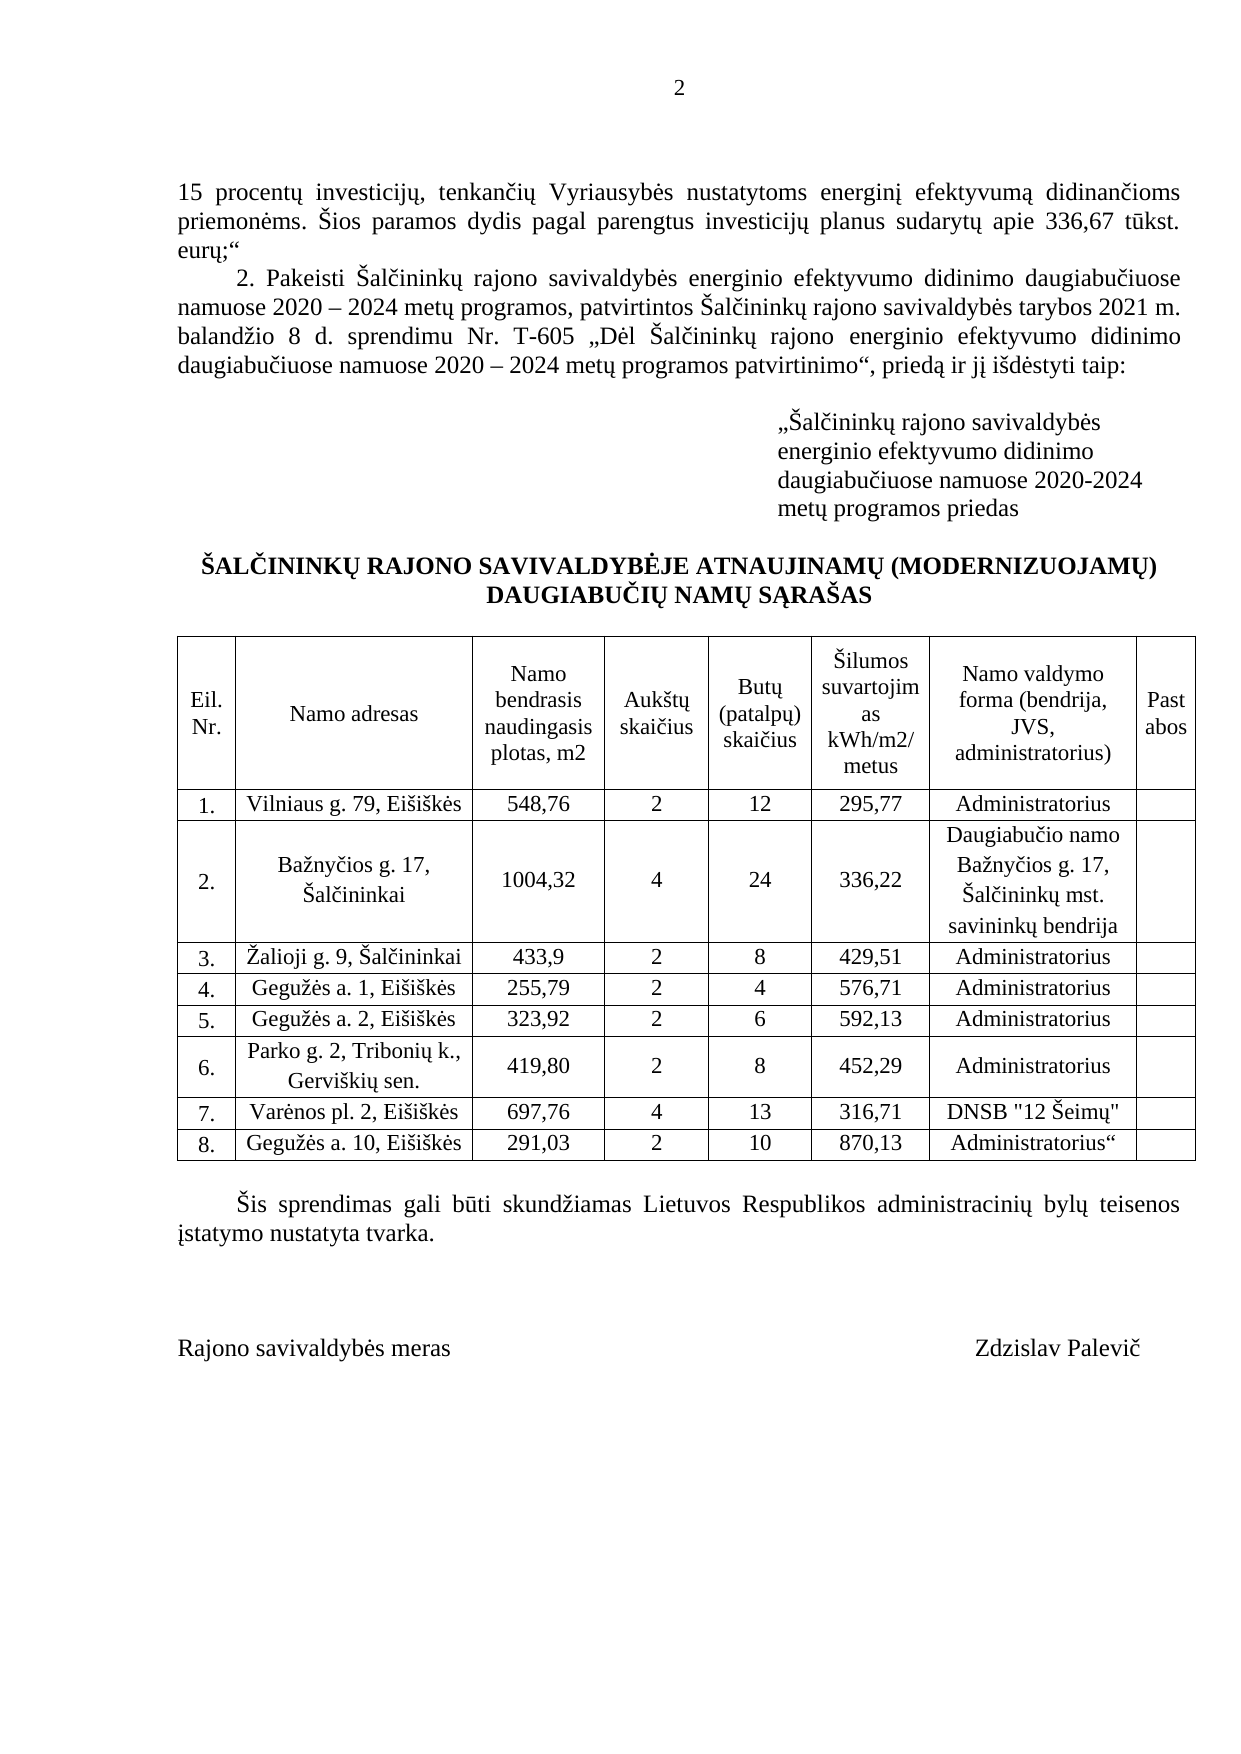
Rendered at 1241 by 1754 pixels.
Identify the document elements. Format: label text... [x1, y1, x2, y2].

table_cell 4 [605, 1098, 708, 1128]
text Šalčininkų rajono savivaldybėje atnaujinamų (modernizuojamų) daugiabučių namų sąrašas [177, 551, 1181, 608]
text 15 procentų investicijų, tenkančių Vyriausybės nustatytoms energinį efektyvumą didinančioms priemonėms. Šios paramos dydis pagal parengtus investicijų planus sudarytų apie 336,67 tūkst. eurų;“ [177, 177, 1181, 263]
table_cell 4 [605, 821, 708, 942]
table_cell Administratorius [930, 974, 1136, 1004]
table_cell 6 [709, 1006, 811, 1036]
table_cell [1137, 1130, 1195, 1160]
table_cell 24 [709, 821, 811, 942]
table_header Namo valdymo forma (bendrija, JVS, administratorius) [930, 637, 1136, 789]
table_cell 419,80 [473, 1037, 604, 1097]
table_cell Gegužės a. 1, Eišiškės [236, 974, 472, 1004]
table_cell 12 [709, 790, 811, 820]
table_cell 433,9 [473, 943, 604, 973]
table_cell 1. [178, 790, 235, 820]
text metų programos priedas [177, 493, 1181, 522]
table_cell 13 [709, 1098, 811, 1128]
table_cell [1137, 790, 1195, 820]
table_cell 255,79 [473, 974, 604, 1004]
table_cell 295,77 [812, 790, 929, 820]
table_cell 870,13 [812, 1130, 929, 1160]
table_cell Administratorius“ [930, 1130, 1136, 1160]
table_cell Vilniaus g. 79, Eišiškės [236, 790, 472, 820]
text Rajono savivaldybės meras Zdzislav Palevič [177, 1333, 1181, 1362]
table_cell 291,03 [473, 1130, 604, 1160]
table_cell Administratorius [930, 790, 1136, 820]
table_cell 2 [605, 974, 708, 1004]
table_cell Gegužės a. 2, Eišiškės [236, 1006, 472, 1036]
table_cell 429,51 [812, 943, 929, 973]
table_cell 323,92 [473, 1006, 604, 1036]
text Šis sprendimas gali būti skundžiamas Lietuvos Respublikos administracinių bylų teisenos įstatymo nustatyta tvarka. [177, 1189, 1181, 1247]
table_cell 548,76 [473, 790, 604, 820]
table_cell Gegužės a. 10, Eišiškės [236, 1130, 472, 1160]
table_header Eil. Nr. [178, 637, 235, 789]
table_cell Administratorius [930, 943, 1136, 973]
table_cell [1137, 974, 1195, 1004]
table_cell 592,13 [812, 1006, 929, 1036]
table_cell 2. [178, 821, 235, 942]
table_cell 5. [178, 1006, 235, 1036]
table_cell Bažnyčios g. 17, Šalčininkai [236, 821, 472, 942]
table_cell 8 [709, 1037, 811, 1097]
table_cell 3. [178, 943, 235, 973]
table_cell 10 [709, 1130, 811, 1160]
table_cell Administratorius [930, 1006, 1136, 1036]
table_cell 2 [605, 790, 708, 820]
table_header Šilumos suvartojimas kWh/m2/metus [812, 637, 929, 789]
table_cell 7. [178, 1098, 235, 1128]
table_cell DNSB "12 Šeimų" [930, 1098, 1136, 1128]
table_cell 8. [178, 1130, 235, 1160]
table_cell Žalioji g. 9, Šalčininkai [236, 943, 472, 973]
table_cell Administratorius [930, 1037, 1136, 1097]
table_cell [1137, 1098, 1195, 1128]
text 2. Pakeisti Šalčininkų rajono savivaldybės energinio efektyvumo didinimo daugiabučiuose namuose 2020 – 2024 metų programos, patvirtintos Šalčininkų rajono savivaldybės tarybos 2021 m. balandžio 8 d. sprendimu Nr. T-605 „Dėl Šalčininkų rajono energinio efektyvumo didinimo daugiabučiuose namuose 2020 – 2024 metų programos patvirtinimo“, priedą ir jį išdėstyti taip: [177, 263, 1181, 378]
table_cell Parko g. 2, Tribonių k., Gerviškių sen. [236, 1037, 472, 1097]
table_header Namo adresas [236, 637, 472, 789]
table_header Aukštų skaičius [605, 637, 708, 789]
table_cell [1137, 821, 1195, 942]
table_header Butų (patalpų) skaičius [709, 637, 811, 789]
table_cell 576,71 [812, 974, 929, 1004]
table_cell Varėnos pl. 2, Eišiškės [236, 1098, 472, 1128]
text energinio efektyvumo didinimo [177, 436, 1181, 465]
table_cell 8 [709, 943, 811, 973]
table_cell 316,71 [812, 1098, 929, 1128]
table_cell 2 [605, 1130, 708, 1160]
table_cell 4. [178, 974, 235, 1004]
table_cell 2 [605, 1037, 708, 1097]
table_cell 2 [605, 1006, 708, 1036]
table_cell 4 [709, 974, 811, 1004]
table_header Namo bendrasis naudingasis plotas, m2 [473, 637, 604, 789]
table_cell 452,29 [812, 1037, 929, 1097]
text daugiabučiuose namuose 2020-2024 [177, 465, 1181, 493]
table_cell [1137, 943, 1195, 973]
table_cell 2 [605, 943, 708, 973]
table_cell 336,22 [812, 821, 929, 942]
table_cell 6. [178, 1037, 235, 1097]
table_cell 1004,32 [473, 821, 604, 942]
table_header Pastabos [1137, 637, 1195, 789]
table_cell [1137, 1006, 1195, 1036]
table_cell [1137, 1037, 1195, 1097]
table_cell Daugiabučio namo Bažnyčios g. 17, Šalčininkų mst. savininkų bendrija [930, 821, 1136, 942]
text „Šalčininkų rajono savivaldybės [177, 407, 1181, 436]
table_cell 697,76 [473, 1098, 604, 1128]
